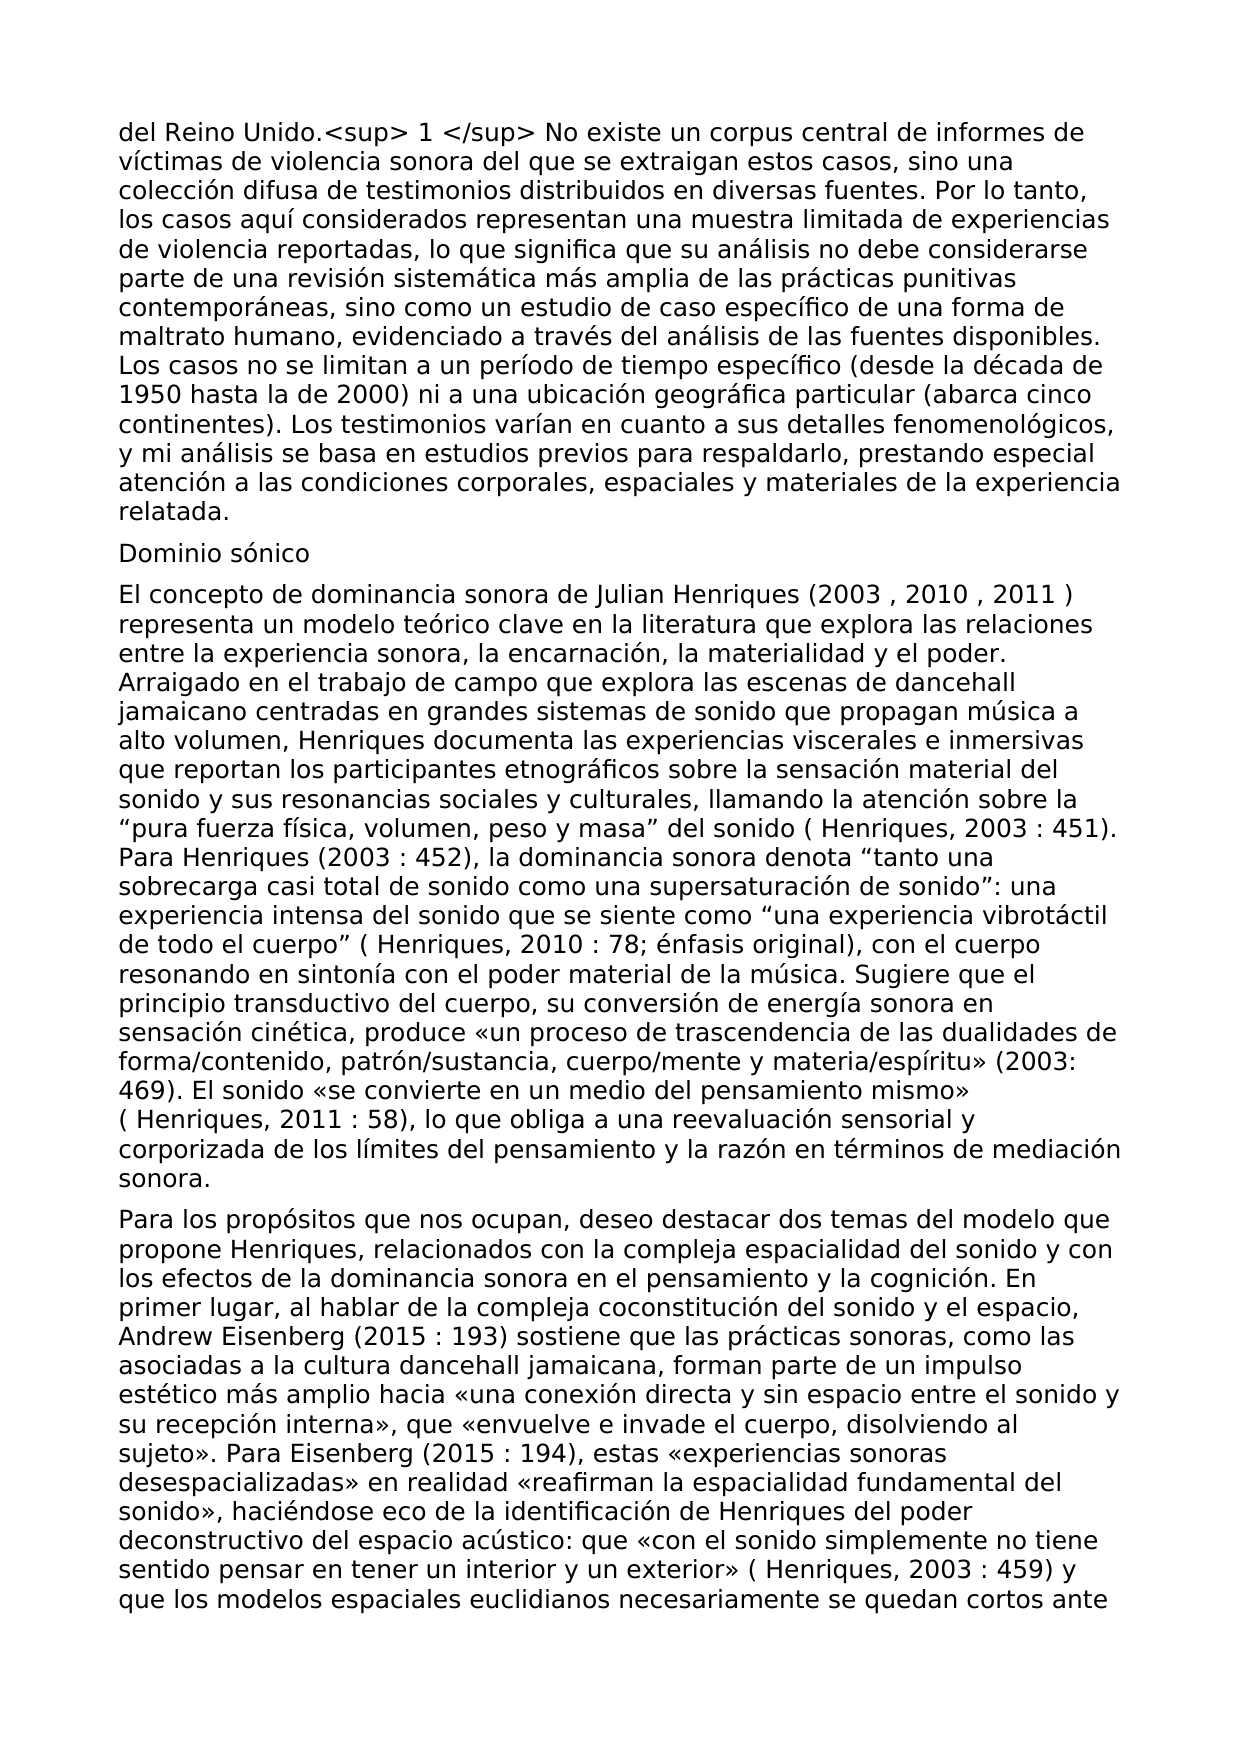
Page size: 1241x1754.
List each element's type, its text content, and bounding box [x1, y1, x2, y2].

text del Reino Unido.<sup> 1 </sup> No existe un corpus central de informes de víctimas de violencia sonora del que se extraigan estos casos, sino una colección difusa de testimonios distribuidos en diversas fuentes. Por lo tanto, los casos aquí considerados representan una muestra limitada de experiencias de violencia reportadas, lo que significa que su análisis no debe considerarse parte de una revisión sistemática más amplia de las prácticas punitivas contemporáneas, sino como un estudio de caso específico de una forma de maltrato humano, evidenciado a través del análisis de las fuentes disponibles. Los casos no se limitan a un período de tiempo específico (desde la década de 1950 hasta la de 2000) ni a una ubicación geográfica particular (abarca cinco continentes). Los testimonios varían en cuanto a sus detalles fenomenológicos, y mi análisis se basa en estudios previos para respaldarlo, prestando especial atención a las condiciones corporales, espaciales y materiales de la experiencia relatada. [118, 118, 1122, 526]
text Para los propósitos que nos ocupan, deseo destacar dos temas del modelo que propone Henriques, relacionados con la compleja espacialidad del sonido y con los efectos de la dominancia sonora en el pensamiento y la cognición. En primer lugar, al hablar de la compleja coconstitución del sonido y el espacio, Andrew Eisenberg (2015 : 193) sostiene que las prácticas sonoras, como las asociadas a la cultura dancehall jamaicana, forman parte de un impulso estético más amplio hacia «una conexión directa y sin espacio entre el sonido y su recepción interna», que «envuelve e invade el cuerpo, disolviendo al sujeto». Para Eisenberg (2015 : 194), estas «experiencias sonoras desespacializadas» en realidad «reafirman la espacialidad fundamental del sonido», haciéndose eco de la identificación de Henriques del poder deconstructivo del espacio acústico: que «con el sonido simplemente no tiene sentido pensar en tener un interior y un exterior» ( Henriques, 2003 : 459) y que los modelos espaciales euclidianos necesariamente se quedan cortos ante [118, 1206, 1122, 1614]
text El concepto de dominancia sonora de Julian Henriques (2003 , 2010 , 2011 ) representa un modelo teórico clave en la literatura que explora las relaciones entre la experiencia sonora, la encarnación, la materialidad y el poder. Arraigado en el trabajo de campo que explora las escenas de dancehall jamaicano centradas en grandes sistemas de sonido que propagan música a alto volumen, Henriques documenta las experiencias viscerales e inmersivas que reportan los participantes etnográficos sobre la sensación material del sonido y sus resonancias sociales y culturales, llamando la atención sobre la “pura fuerza física, volumen, peso y masa” del sonido ( Henriques, 2003 : 451). Para Henriques (2003 : 452), la dominancia sonora denota “tanto una sobrecarga casi total de sonido como una supersaturación de sonido”: una experiencia intensa del sonido que se siente como “una experiencia vibrotáctil de todo el cuerpo” ( Henriques, 2010 : 78; énfasis original), con el cuerpo resonando en sintonía con el poder material de la música. Sugiere que el principio transductivo del cuerpo, su conversión de energía sonora en sensación cinética, produce «un proceso de trascendencia de las dualidades de forma/contenido, patrón/sustancia, cuerpo/mente y materia/espíritu» (2003: 469). El sonido «se convierte en un medio del pensamiento mismo» ( Henriques, 2011 : 58), lo que obliga a una reevaluación sensorial y corporizada de los límites del pensamiento y la razón en términos de mediación sonora. [118, 581, 1122, 1193]
text Dominio sónico [118, 539, 1122, 568]
